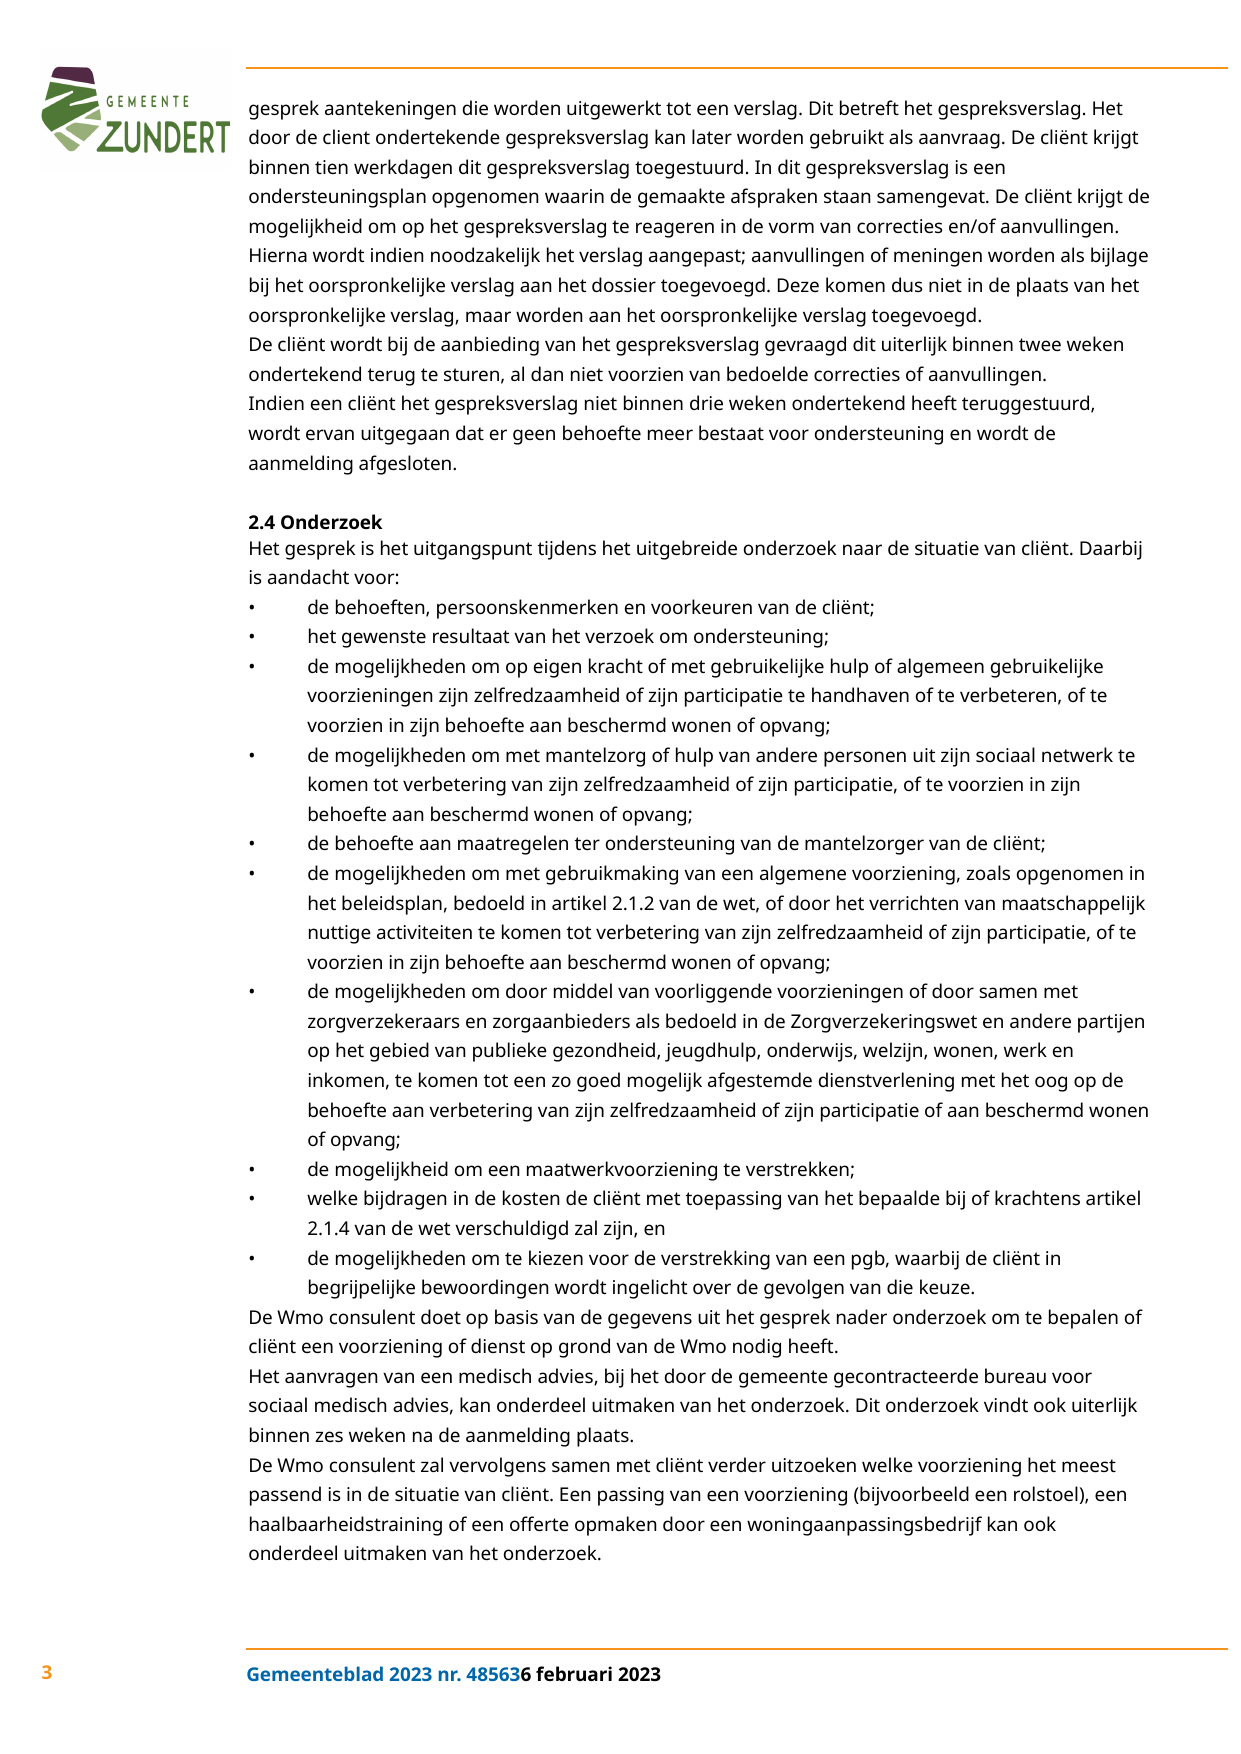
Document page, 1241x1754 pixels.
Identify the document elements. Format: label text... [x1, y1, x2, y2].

text Indien een cliënt het gespreksverslag niet binnen drie weken ondertekend heeft teruggestuurd, wordt ervan uitgegaan dat er geen behoefte meer bestaat voor ondersteuning en wordt de aanmelding afgesloten. [248, 391, 1152, 476]
list de mogelijkheden om met gebruikmaking van een algemene voorziening, zoals opgenomen in het beleidsplan, bedoeld in artikel 2.1.2 van de wet, of door het verrichten van maatschappelijk nuttige activiteiten te komen tot verbetering van zijn zelfredzaamheid of zijn participatie, of te voorzien in zijn behoefte aan beschermd wonen of opvang; [248, 860, 1152, 974]
list de mogelijkheid om een maatwerkvoorziening te verstrekken; [248, 1156, 1152, 1182]
text Het gesprek is het uitgangspunt tijdens het uitgebreide onderzoek naar de situatie van cliënt. Daarbij is aandacht voor: [248, 535, 1152, 590]
list het gewenste resultaat van het verzoek om ondersteuning; [248, 623, 1152, 649]
list de behoefte aan maatregelen ter ondersteuning van de mantelzorger van de cliënt; [248, 831, 1152, 856]
list de behoeften, persoonskenmerken en voorkeuren van de cliënt; [248, 594, 1152, 619]
list de mogelijkheden om door middel van voorliggende voorzieningen of door samen met zorgverzekeraars en zorgaanbieders als bedoeld in de Zorgverzekeringswet en andere partijen op het gebied van publieke gezondheid, jeugdhulp, onderwijs, welzijn, wonen, werk en inkomen, te komen tot een zo goed mogelijk afgestemde dienstverlening met het oog op de behoefte aan verbetering van zijn zelfredzaamheid of zijn participatie of aan beschermd wonen of opvang; [248, 978, 1152, 1152]
text De Wmo consulent doet op basis van de gegevens uit het gesprek nader onderzoek om te bepalen of cliënt een voorziening of dienst op grond van de Wmo nodig heeft. [248, 1304, 1152, 1359]
text 2.4 Onderzoek [248, 509, 1152, 535]
list welke bijdragen in de kosten de cliënt met toepassing van het bepaalde bij of krachtens artikel 2.1.4 van de wet verschuldigd zal zijn, en [248, 1186, 1152, 1241]
text De cliënt wordt bij de aanbieding van het gespreksverslag gevraagd dit uiterlijk binnen twee weken ondertekend terug te sturen, al dan niet voorzien van bedoelde correcties of aanvullingen. [248, 331, 1152, 387]
list de mogelijkheden om op eigen kracht of met gebruikelijke hulp of algemeen gebruikelijke voorzieningen zijn zelfredzaamheid of zijn participatie te handhaven of te verbeteren, of te voorzien in zijn behoefte aan beschermd wonen of opvang; [248, 653, 1152, 738]
text Het aanvragen van een medisch advies, bij het door de gemeente gecontracteerde bureau voor sociaal medisch advies, kan onderdeel uitmaken van het onderzoek. Dit onderzoek vindt ook uiterlijk binnen zes weken na de aanmelding plaats. [248, 1363, 1152, 1448]
picture [41, 47, 231, 172]
text gesprek aantekeningen die worden uitgewerkt tot een verslag. Dit betreft het gespreksverslag. Het door de client ondertekende gespreksverslag kan later worden gebruikt als aanvraag. De cliënt krijgt binnen tien werkdagen dit gespreksverslag toegestuurd. In dit gespreksverslag is een ondersteuningsplan opgenomen waarin de gemaakte afspraken staan samengevat. De cliënt krijgt de mogelijkheid om op het gespreksverslag te reageren in de vorm van correcties en/of aanvullingen. Hierna wordt indien noodzakelijk het verslag aangepast; aanvullingen of meningen worden als bijlage bij het oorspronkelijke verslag aan het dossier toegevoegd. Deze komen dus niet in de plaats van het oorspronkelijke verslag, maar worden aan het oorspronkelijke verslag toegevoegd. [248, 95, 1152, 328]
list de mogelijkheden om met mantelzorg of hulp van andere personen uit zijn sociaal netwerk te komen tot verbetering van zijn zelfredzaamheid of zijn participatie, of te voorzien in zijn behoefte aan beschermd wonen of opvang; [248, 742, 1152, 827]
list de mogelijkheden om te kiezen voor de verstrekking van een pgb, waarbij de cliënt in begrijpelijke bewoordingen wordt ingelicht over de gevolgen van die keuze. [248, 1245, 1152, 1300]
text De Wmo consulent zal vervolgens samen met cliënt verder uitzoeken welke voorziening het meest passend is in de situatie van cliënt. Een passing van een voorziening (bijvoorbeeld een rolstoel), een haalbaarheidstraining of een offerte opmaken door een woningaanpassingsbedrijf kan ook onderdeel uitmaken van het onderzoek. [248, 1452, 1152, 1566]
